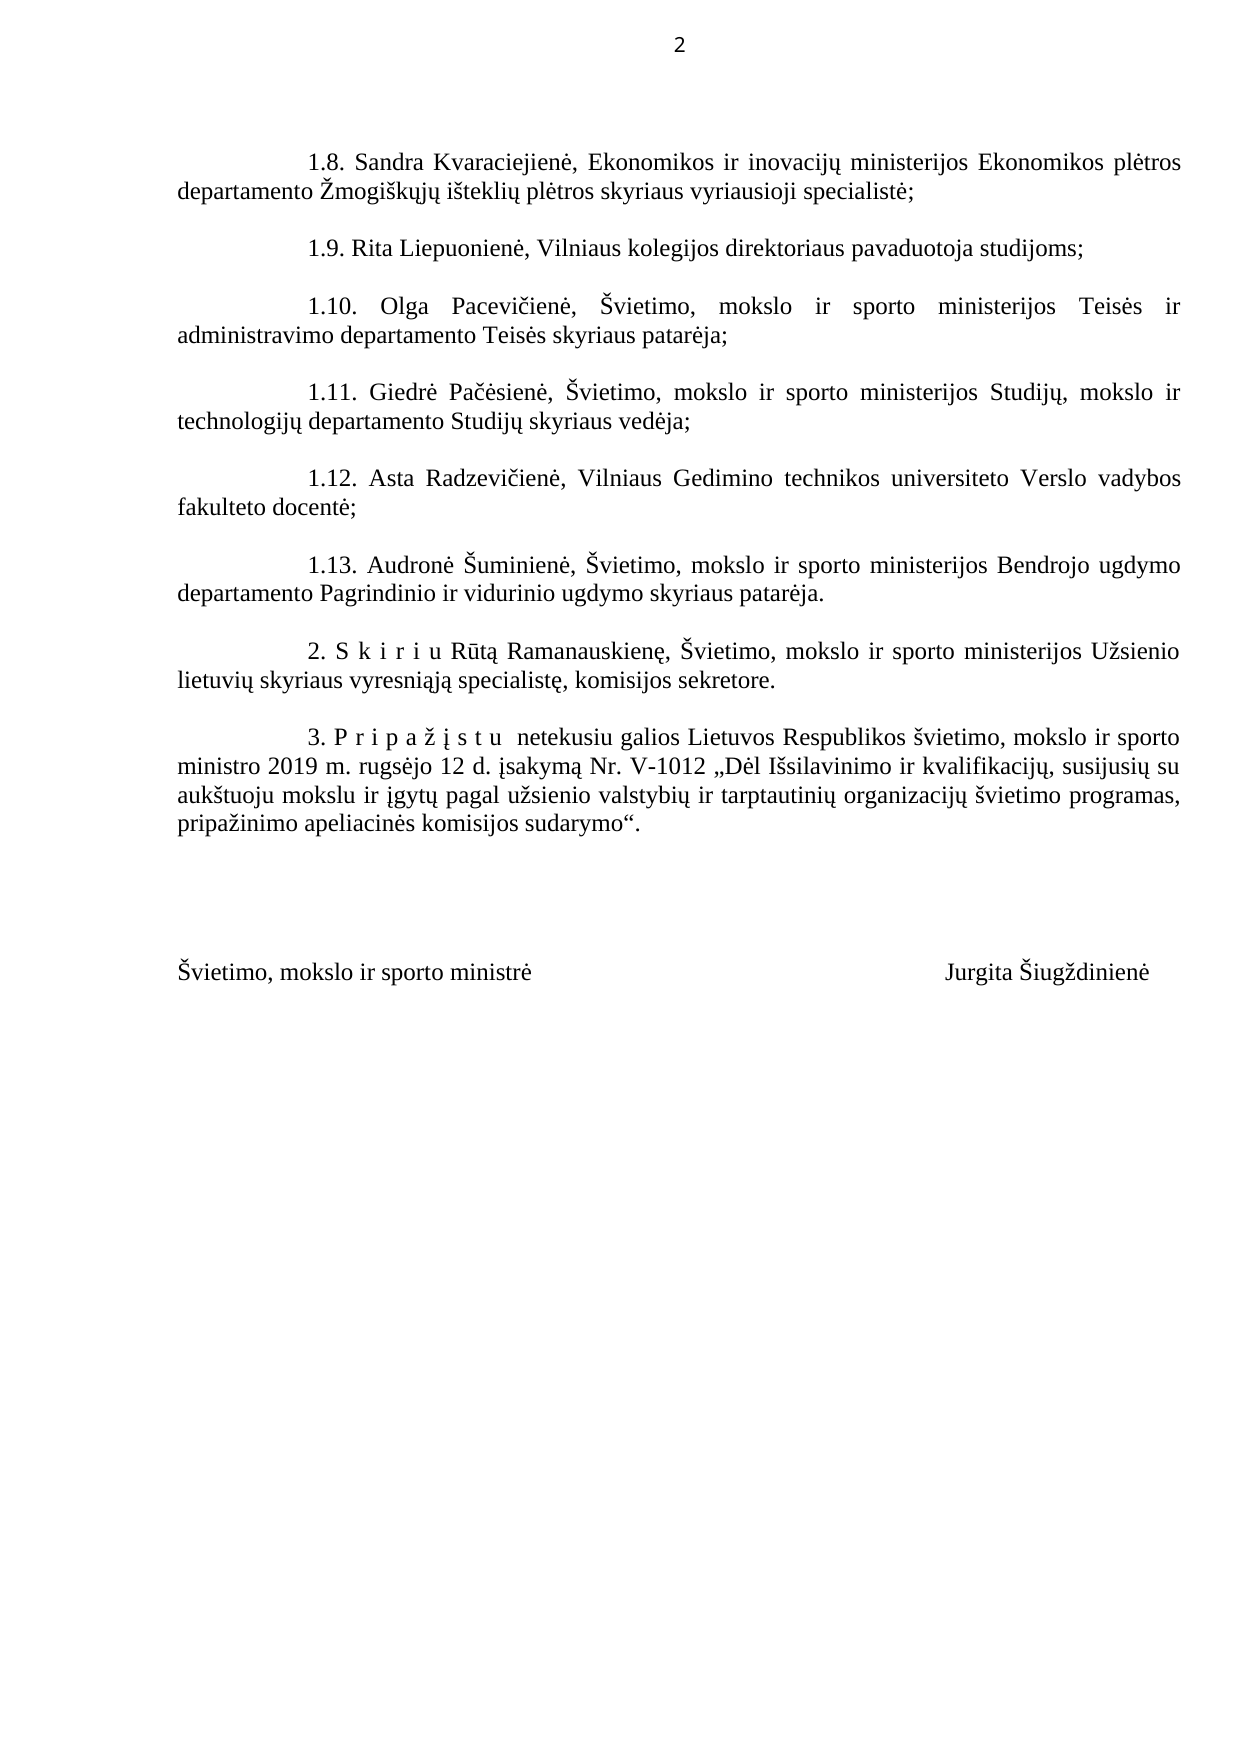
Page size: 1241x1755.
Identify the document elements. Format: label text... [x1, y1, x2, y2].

text 1.10. Olga Pacevičienė, Švietimo, mokslo ir sporto ministerijos Teisės ir administravimo departamento Teisės skyriaus patarėja; [177, 291, 1182, 348]
text 1.12. Asta Radzevičienė, Vilniaus Gedimino technikos universiteto Verslo vadybos fakulteto docentė; [177, 463, 1182, 521]
text 2. S k i r i u Rūtą Ramanauskienę, Švietimo, mokslo ir sporto ministerijos Užsienio lietuvių skyriaus vyresniąją specialistę, komisijos sekretore. [177, 636, 1182, 693]
text 1.8. Sandra Kvaraciejienė, Ekonomikos ir inovacijų ministerijos Ekonomikos plėtros departamento Žmogiškųjų išteklių plėtros skyriaus vyriausioji specialistė; [177, 147, 1182, 205]
text 1.13. Audronė Šuminienė, Švietimo, mokslo ir sporto ministerijos Bendrojo ugdymo departamento Pagrindinio ir vidurinio ugdymo skyriaus patarėja. [177, 550, 1182, 607]
text Švietimo, mokslo ir sporto ministrė Jurgita Šiugždinienė [177, 957, 1182, 986]
text 3. P r i p a ž į s t u netekusiu galios Lietuvos Respublikos švietimo, mokslo ir sporto ministro 2019 m. rugsėjo 12 d. įsakymą Nr. V-1012 „Dėl Išsilavinimo ir kvalifikacijų, susijusių su aukštuoju mokslu ir įgytų pagal užsienio valstybių ir tarptautinių organizacijų švietimo programas, pripažinimo apeliacinės komisijos sudarymo“. [177, 722, 1182, 837]
text 1.9. Rita Liepuonienė, Vilniaus kolegijos direktoriaus pavaduotoja studijoms; [177, 233, 1182, 262]
text 1.11. Giedrė Pačėsienė, Švietimo, mokslo ir sporto ministerijos Studijų, mokslo ir technologijų departamento Studijų skyriaus vedėja; [177, 377, 1182, 435]
